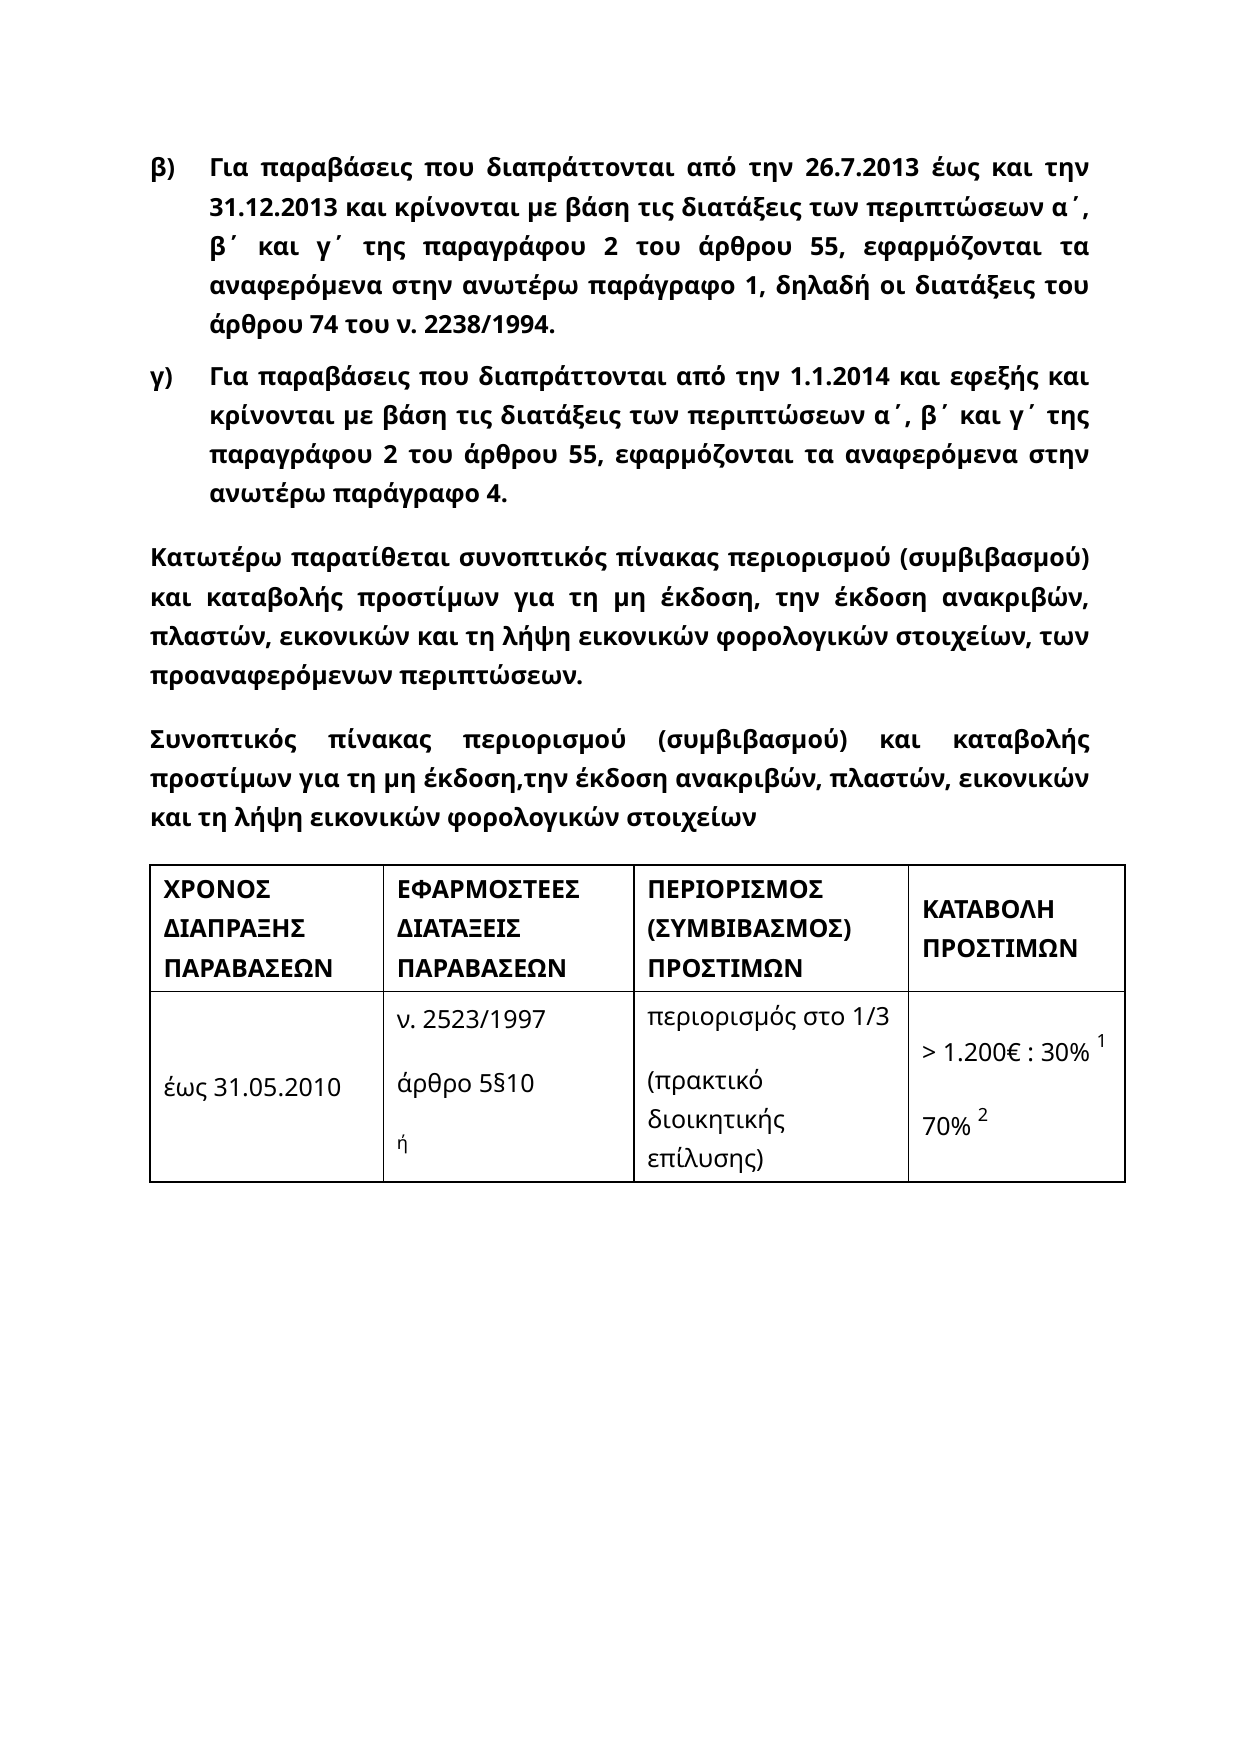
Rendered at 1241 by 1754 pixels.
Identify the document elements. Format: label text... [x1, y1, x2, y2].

table_header ΕΦΑΡΜΟΣΤΕΕΣ ΔΙΑΤΑΞΕΙΣ ΠΑΡΑΒΑΣΕΩΝ [384, 866, 633, 991]
table_cell ν. 2523/1997 άρθρο 5§10 ή [384, 992, 633, 1181]
table_cell περιορισμός στο 1/3 (πρακτικό διοικητικής επίλυσης) [635, 992, 908, 1181]
list β) Για παραβάσεις που διαπράττονται από την 26.7.2013 έως και την 31.12.2013 και κρίνονται με βάση τις διατάξεις των περιπτώσεων α΄, β΄ και γ΄ της παραγράφου 2 του άρθρου 55, εφαρμόζονται τα αναφερόμενα στην ανωτέρω παράγραφο 1, δηλαδή οι διατάξεις του άρθρου 74 του ν. 2238/1994. [150, 150, 1090, 341]
table_header ΚΑΤΑΒΟΛΗ ΠΡΟΣΤΙΜΩΝ [909, 866, 1124, 991]
table_cell > 1.200€ : 30% 1 70% 2 [909, 992, 1124, 1181]
list γ) Για παραβάσεις που διαπράττονται από την 1.1.2014 και εφεξής και κρίνονται με βάση τις διατάξεις των περιπτώσεων α΄, β΄ και γ΄ της παραγράφου 2 του άρθρου 55, εφαρμόζονται τα αναφερόμενα στην ανωτέρω παράγραφο 4. [150, 358, 1090, 510]
table_header ΠΕΡΙΟΡΙΣΜΟΣ (ΣΥΜΒΙΒΑΣΜΟΣ) ΠΡΟΣΤΙΜΩΝ [635, 866, 908, 991]
text Κατωτέρω παρατίθεται συνοπτικός πίνακας περιορισμού (συμβιβασμού) και καταβολής προστίμων για τη μη έκδοση, την έκδοση ανακριβών, πλαστών, εικονικών και τη λήψη εικονικών φορολογικών στοιχείων, των προαναφερόμενων περιπτώσεων. [150, 540, 1090, 692]
table_header ΧΡΟΝΟΣ ΔΙΑΠΡΑΞΗΣ ΠΑΡΑΒΑΣΕΩΝ [151, 866, 383, 991]
text Συνοπτικός πίνακας περιορισμού (συμβιβασμού) και καταβολής προστίμων για τη μη έκδοση,την έκδοση ανακριβών, πλαστών, εικονικών και τη λήψη εικονικών φορολογικών στοιχείων [150, 722, 1090, 834]
table_cell έως 31.05.2010 [151, 992, 383, 1181]
